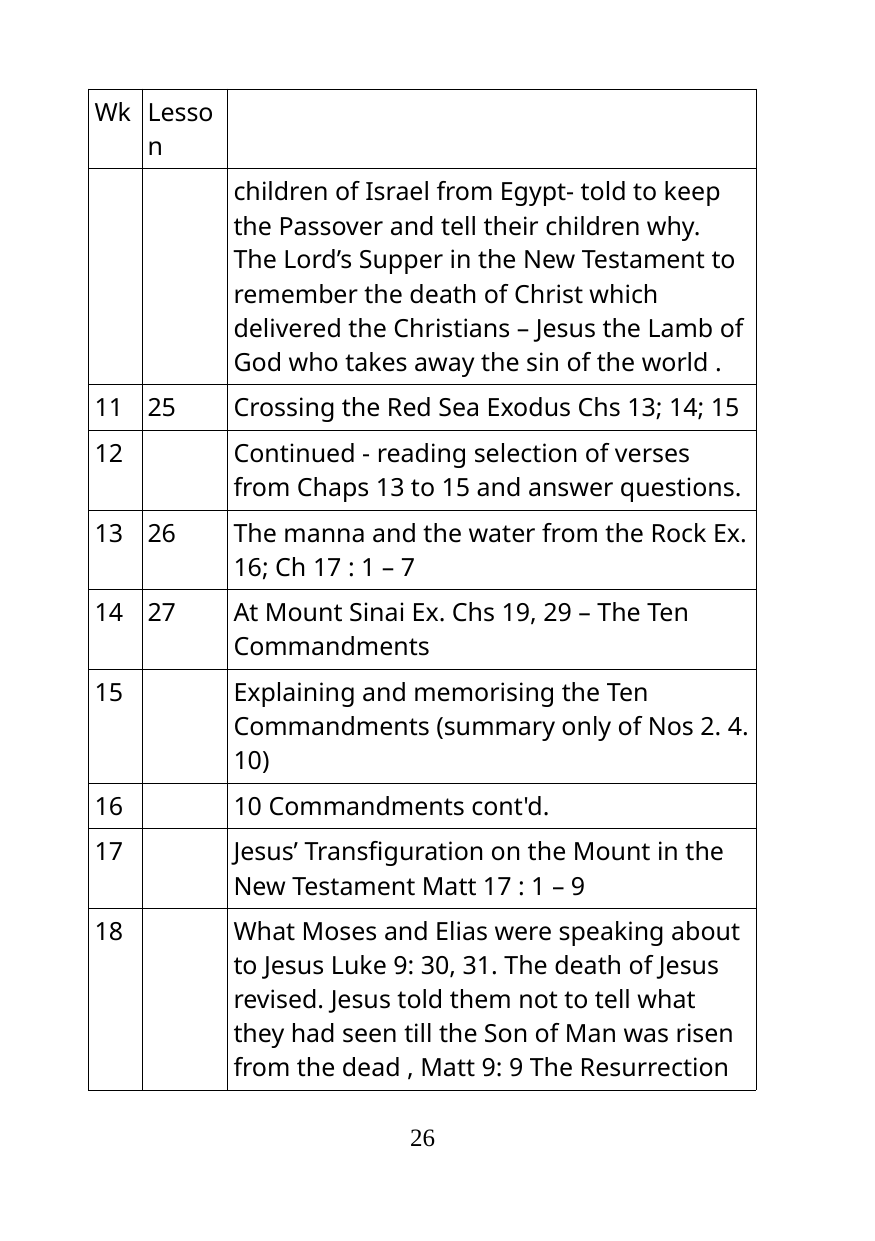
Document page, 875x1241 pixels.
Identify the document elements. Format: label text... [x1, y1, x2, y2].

table_cell 12 [89, 431, 142, 509]
table_cell 17 [89, 829, 142, 908]
table_cell Jesus’ Transfiguration on the Mount in the New Testament Matt 17 : 1 – 9 [228, 829, 756, 908]
table_cell Crossing the Red Sea Exodus Chs 13; 14; 15 [228, 385, 756, 430]
table_cell [143, 431, 227, 509]
table_cell What Moses and Elias were speaking about to Jesus Luke 9: 30, 31. The death of Jesus revised. Jesus told them not to tell what they had seen till the Son of Man was risen from the dead , Matt 9: 9 The Resurrection [228, 909, 756, 1090]
table_cell 27 [143, 590, 227, 669]
table_cell 13 [89, 511, 142, 589]
table_cell 26 [143, 511, 227, 589]
table_cell At Mount Sinai Ex. Chs 19, 29 – The Ten Commandments [228, 590, 756, 669]
table_cell [143, 169, 227, 384]
table_cell The manna and the water from the Rock Ex. 16; Ch 17 : 1 – 7 [228, 511, 756, 589]
table_cell children of Israel from Egypt- told to keep the Passover and tell their children why. The Lord’s Supper in the New Testament to remember the death of Christ which delivered the Christians – Jesus the Lamb of God who takes away the sin of the world . [228, 169, 756, 384]
table_cell Continued - reading selection of verses from Chaps 13 to 15 and answer questions. [228, 431, 756, 509]
table_cell [143, 909, 227, 1090]
table_cell 10 Commandments cont'd. [228, 784, 756, 828]
table_cell 14 [89, 590, 142, 669]
table_header Wk [89, 90, 142, 168]
table_cell [89, 169, 142, 384]
table_cell 25 [143, 385, 227, 430]
table_cell [143, 784, 227, 828]
table_cell 18 [89, 909, 142, 1090]
table_cell 11 [89, 385, 142, 430]
table_cell [143, 670, 227, 783]
table_cell 16 [89, 784, 142, 828]
table_cell Explaining and memorising the Ten Commandments (summary only of Nos 2. 4. 10) [228, 670, 756, 783]
table_header [228, 90, 756, 168]
table_header Lesson [143, 90, 227, 168]
table_cell [143, 829, 227, 908]
table_cell 15 [89, 670, 142, 783]
